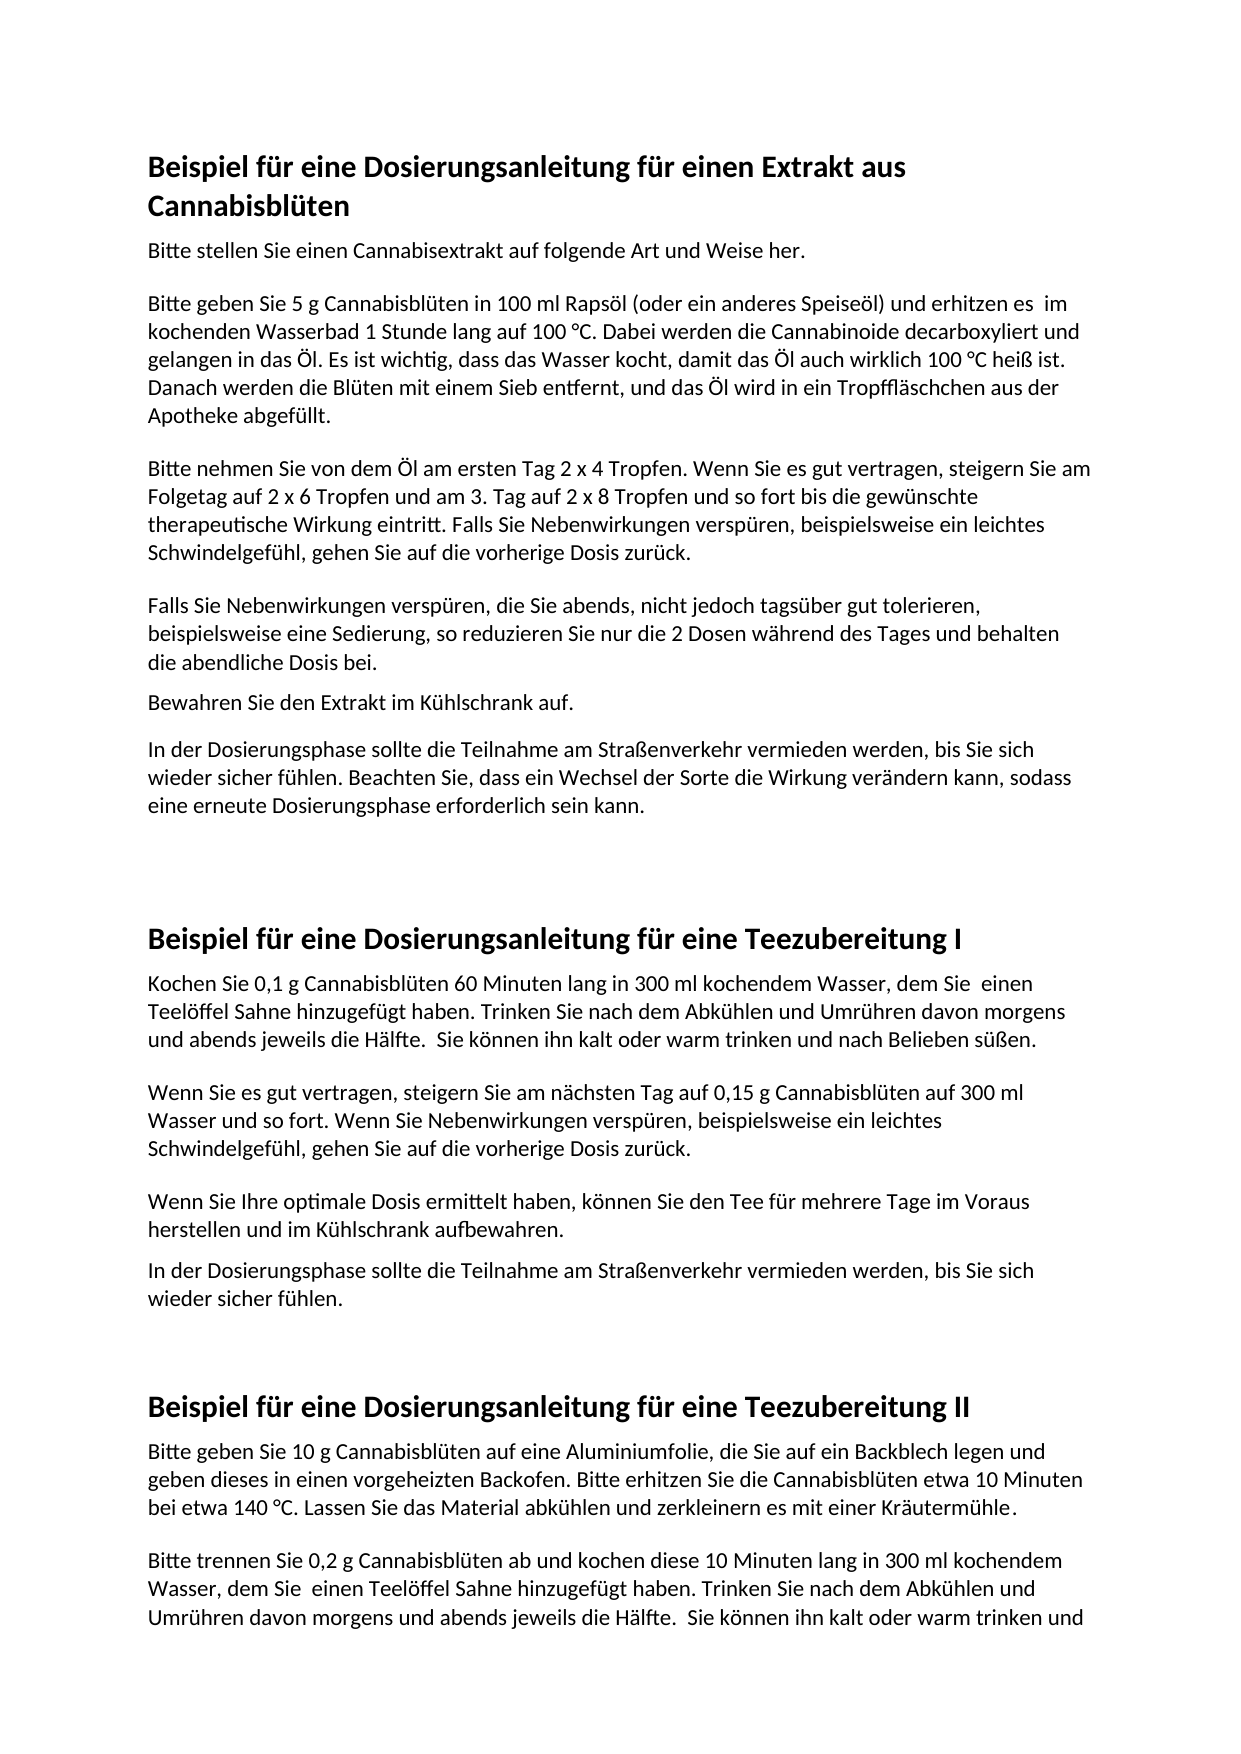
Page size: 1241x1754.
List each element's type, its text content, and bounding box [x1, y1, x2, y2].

text In der Dosierungsphase sollte die Teilnahme am Straßenverkehr vermieden werden, bis Sie sich wieder sicher fühlen. Beachten Sie, dass ein Wechsel der Sorte die Wirkung verändern kann, sodass eine erneute Dosierungsphase erforderlich sein kann. [148, 735, 1093, 819]
text Bitte trennen Sie 0,2 g Cannabisblüten ab und kochen diese 10 Minuten lang in 300 ml kochendem Wasser, dem Sie einen Teelöffel Sahne hinzugefügt haben. Trinken Sie nach dem Abkühlen und Umrühren davon morgens und abends jeweils die Hälfte. Sie können ihn kalt oder warm trinken und [148, 1547, 1093, 1631]
text Bitte geben Sie 10 g Cannabisblüten auf eine Aluminiumfolie, die Sie auf ein Backblech legen und geben dieses in einen vorgeheizten Backofen. Bitte erhitzen Sie die Cannabisblüten etwa 10 Minuten bei etwa 140 °C. Lassen Sie das Material abkühlen und zerkleinern es mit einer Kräutermühle. [148, 1437, 1093, 1522]
text Bitte geben Sie 5 g Cannabisblüten in 100 ml Rapsöl (oder ein anderes Speiseöl) und erhitzen es im kochenden Wasserbad 1 Stunde lang auf 100 °C. Dabei werden die Cannabinoide decarboxyliert und gelangen in das Öl. Es ist wichtig, dass das Wasser kocht, damit das Öl auch wirklich 100 °C heiß ist. Danach werden die Blüten mit einem Sieb entfernt, und das Öl wird in ein Tropffläschchen aus der Apotheke abgefüllt. [148, 289, 1093, 429]
text In der Dosierungsphase sollte die Teilnahme am Straßenverkehr vermieden werden, bis Sie sich wieder sicher fühlen. [148, 1256, 1093, 1312]
text Wenn Sie Ihre optimale Dosis ermittelt haben, können Sie den Tee für mehrere Tage im Voraus herstellen und im Kühlschrank aufbewahren. [148, 1187, 1093, 1243]
text Beispiel für eine Dosierungsanleitung für eine Teezubereitung II [148, 1387, 1093, 1425]
text Bitte stellen Sie einen Cannabisextrakt auf folgende Art und Weise her. [148, 236, 1093, 264]
text Beispiel für eine Dosierungsanleitung für einen Extrakt aus Cannabisblüten [148, 148, 1093, 224]
text Kochen Sie 0,1 g Cannabisblüten 60 Minuten lang in 300 ml kochendem Wasser, dem Sie einen Teelöffel Sahne hinzugefügt haben. Trinken Sie nach dem Abkühlen und Umrühren davon morgens und abends jeweils die Hälfte. Sie können ihn kalt oder warm trinken und nach Belieben süßen. [148, 969, 1093, 1053]
text Falls Sie Nebenwirkungen verspüren, die Sie abends, nicht jedoch tagsüber gut tolerieren, beispielsweise eine Sedierung, so reduzieren Sie nur die 2 Dosen während des Tages und behalten die abendliche Dosis bei. [148, 592, 1093, 676]
text Beispiel für eine Dosierungsanleitung für eine Teezubereitung I [148, 919, 1093, 957]
text Bewahren Sie den Extrakt im Kühlschrank auf. [148, 688, 1093, 716]
text Wenn Sie es gut vertragen, steigern Sie am nächsten Tag auf 0,15 g Cannabisblüten auf 300 ml Wasser und so fort. Wenn Sie Nebenwirkungen verspüren, beispielsweise ein leichtes Schwindelgefühl, gehen Sie auf die vorherige Dosis zurück. [148, 1078, 1093, 1162]
text Bitte nehmen Sie von dem Öl am ersten Tag 2 x 4 Tropfen. Wenn Sie es gut vertragen, steigern Sie am Folgetag auf 2 x 6 Tropfen und am 3. Tag auf 2 x 8 Tropfen und so fort bis die gewünschte therapeutische Wirkung eintritt. Falls Sie Nebenwirkungen verspüren, beispielsweise ein leichtes Schwindelgefühl, gehen Sie auf die vorherige Dosis zurück. [148, 454, 1093, 567]
